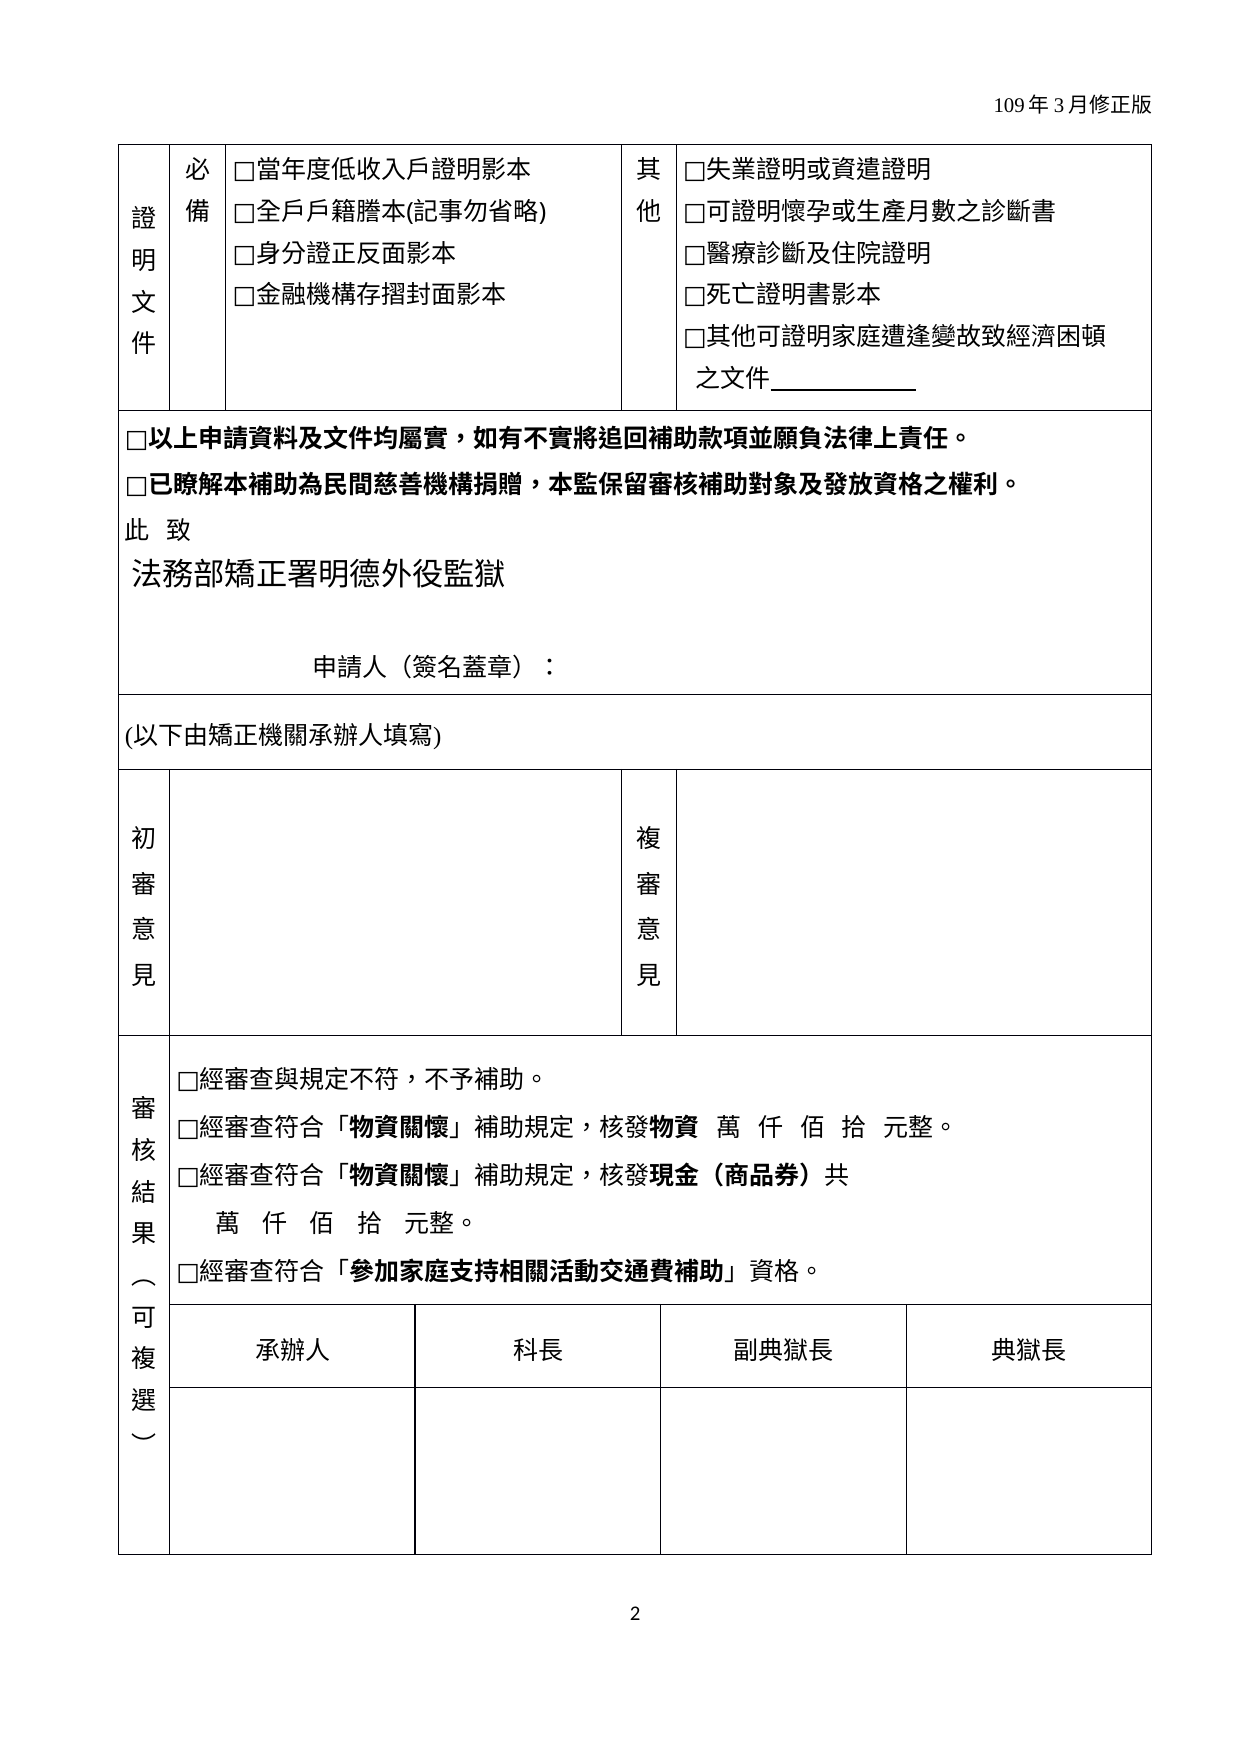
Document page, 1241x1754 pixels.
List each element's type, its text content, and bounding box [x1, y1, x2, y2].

table_cell [661, 1388, 906, 1554]
table_cell □失業證明或資遣證明 □可證明懷孕或生產月數之診斷書 □醫療診斷及住院證明 □死亡證明書影本 □其他可證明家庭遭逢變故致經濟困頓 之文件 [677, 145, 1151, 410]
table_cell □以上申請資料及文件均屬實，如有不實將追回補助款項並願負法律上責任。 □已瞭解本補助為民間慈善機構捐贈，本監保留審核補助對象及發放資格之權利。 此 致 法務部矯正署明德外役監獄 申請人（簽名蓋章）： [119, 411, 1151, 694]
table_cell □當年度低收入戶證明影本 □全戶戶籍謄本(記事勿省略) □身分證正反面影本 □金融機構存摺封面影本 [226, 145, 621, 410]
table_cell 科長 [416, 1305, 660, 1387]
table_cell 初審意見 [119, 770, 169, 1035]
table_cell (以下由矯正機關承辦人填寫) [119, 695, 1151, 769]
table_cell [907, 1388, 1151, 1554]
table_cell [170, 770, 621, 1035]
table_cell 承辦人 [170, 1305, 414, 1387]
table_cell [416, 1388, 660, 1554]
table_cell 副典獄長 [661, 1305, 906, 1387]
table_cell 審核結果 ︵ 可複選 ︶ [119, 1036, 169, 1554]
table_cell 證明文件 [119, 145, 169, 410]
table_cell [677, 770, 1151, 1035]
table_cell 典獄長 [907, 1305, 1151, 1387]
table_cell 其 他 [622, 145, 676, 410]
table_cell 必 備 [170, 145, 225, 410]
table_cell □經審查與規定不符，不予補助。 □經審查符合「物資關懷」補助規定，核發物資 萬 仟 佰 拾 元整。 □經審查符合「物資關懷」補助規定，核發現金（商品券）共 萬 仟 佰 拾 元整。 □經審查符合「參加家庭支持相關活動交通費補助」資格。 [170, 1036, 1151, 1304]
table_cell [170, 1388, 414, 1554]
table_cell 複審意見 [622, 770, 676, 1035]
